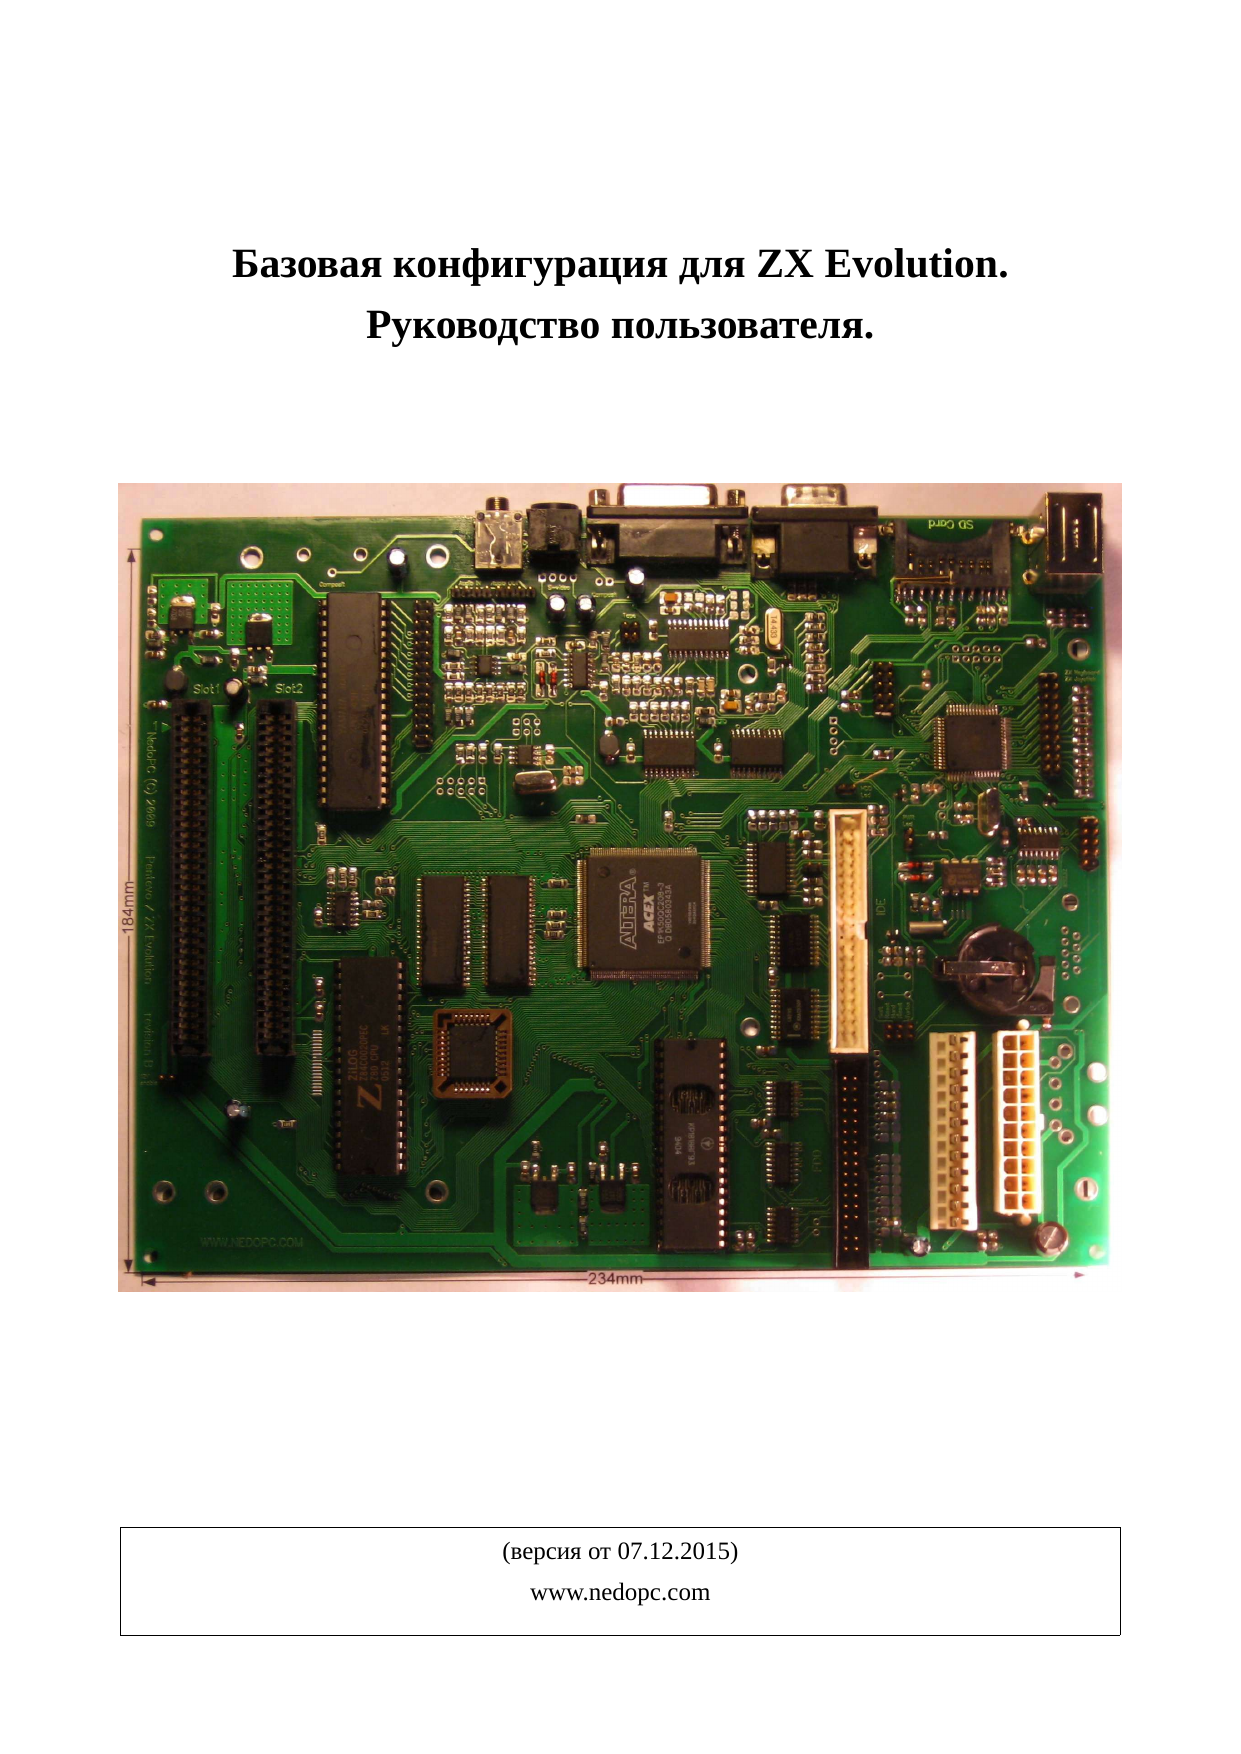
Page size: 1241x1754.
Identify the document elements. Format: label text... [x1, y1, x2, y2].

text www.nedopc.com [129, 1577, 1111, 1606]
text Руководство пользователя. [118, 299, 1122, 347]
picture [118, 483, 1122, 1292]
text Базовая конфигурация для ZX Evolution. [118, 239, 1122, 287]
text (версия от 07.12.2015) [129, 1536, 1111, 1565]
